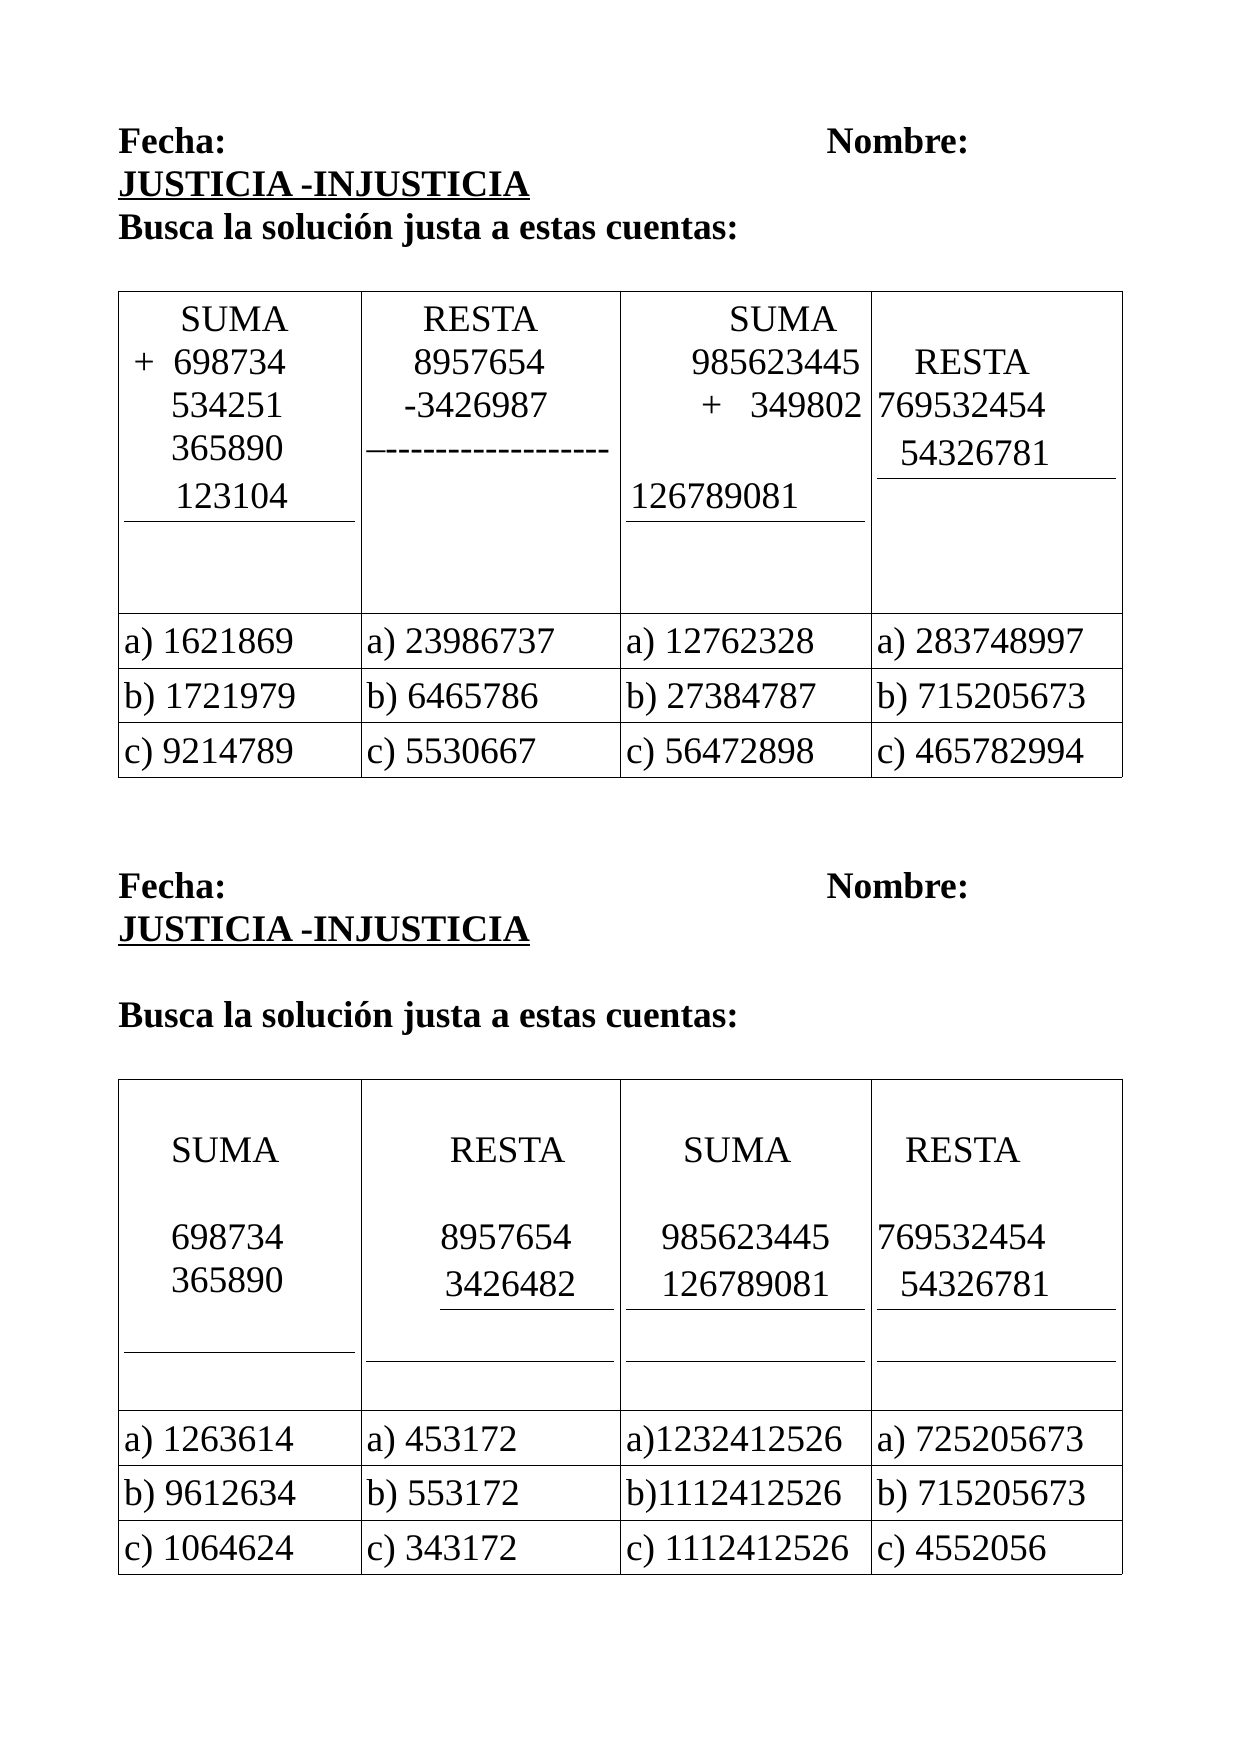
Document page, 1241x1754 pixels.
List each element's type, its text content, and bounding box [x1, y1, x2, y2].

table_cell b)1112412526 [621, 1466, 871, 1519]
table_cell b) 6465786 [362, 669, 620, 722]
table_header SUMA 698734 365890 [119, 1080, 361, 1410]
table_cell c) 4552056 [872, 1521, 1122, 1574]
table_header RESTA 8957654 -3426987 –------------------ [362, 292, 620, 613]
table_cell a) 453172 [362, 1411, 620, 1465]
table_header SUMA 985623445 126789081 [621, 1080, 871, 1410]
table_cell c) 343172 [362, 1521, 620, 1574]
table_cell b) 9612634 [119, 1466, 361, 1519]
table_cell b) 715205673 [872, 1466, 1122, 1519]
table_header SUMA 985623445 + 349802 126789081 [621, 292, 871, 613]
text Busca la solución justa a estas cuentas: [118, 204, 1122, 247]
table_cell a) 1263614 [119, 1411, 361, 1465]
table_header RESTA 769532454 54326781 [872, 1080, 1122, 1410]
text Fecha: Nombre: [118, 863, 1122, 906]
table_cell b) 1721979 [119, 669, 361, 722]
table_cell a)1232412526 [621, 1411, 871, 1465]
table_cell a) 1621869 [119, 614, 361, 668]
table_cell b) 553172 [362, 1466, 620, 1519]
text JUSTICIA -INJUSTICIA [118, 906, 1122, 949]
table_cell b) 27384787 [621, 669, 871, 722]
table_cell a) 12762328 [621, 614, 871, 668]
table_cell c) 465782994 [872, 723, 1122, 777]
table_cell c) 9214789 [119, 723, 361, 777]
text JUSTICIA -INJUSTICIA [118, 161, 1122, 204]
table_header RESTA 769532454 54326781 [872, 292, 1122, 613]
table_cell b) 715205673 [872, 669, 1122, 722]
table_cell a) 725205673 [872, 1411, 1122, 1465]
text Busca la solución justa a estas cuentas: [118, 993, 1122, 1036]
table_cell c) 1112412526 [621, 1521, 871, 1574]
table_cell c) 1064624 [119, 1521, 361, 1574]
table_header SUMA + 698734 534251 365890 123104 [119, 292, 361, 613]
table_header RESTA 8957654 3426482 [362, 1080, 620, 1410]
table_cell a) 23986737 [362, 614, 620, 668]
table_cell c) 5530667 [362, 723, 620, 777]
table_cell a) 283748997 [872, 614, 1122, 668]
table_cell c) 56472898 [621, 723, 871, 777]
text Fecha: Nombre: [118, 118, 1122, 161]
